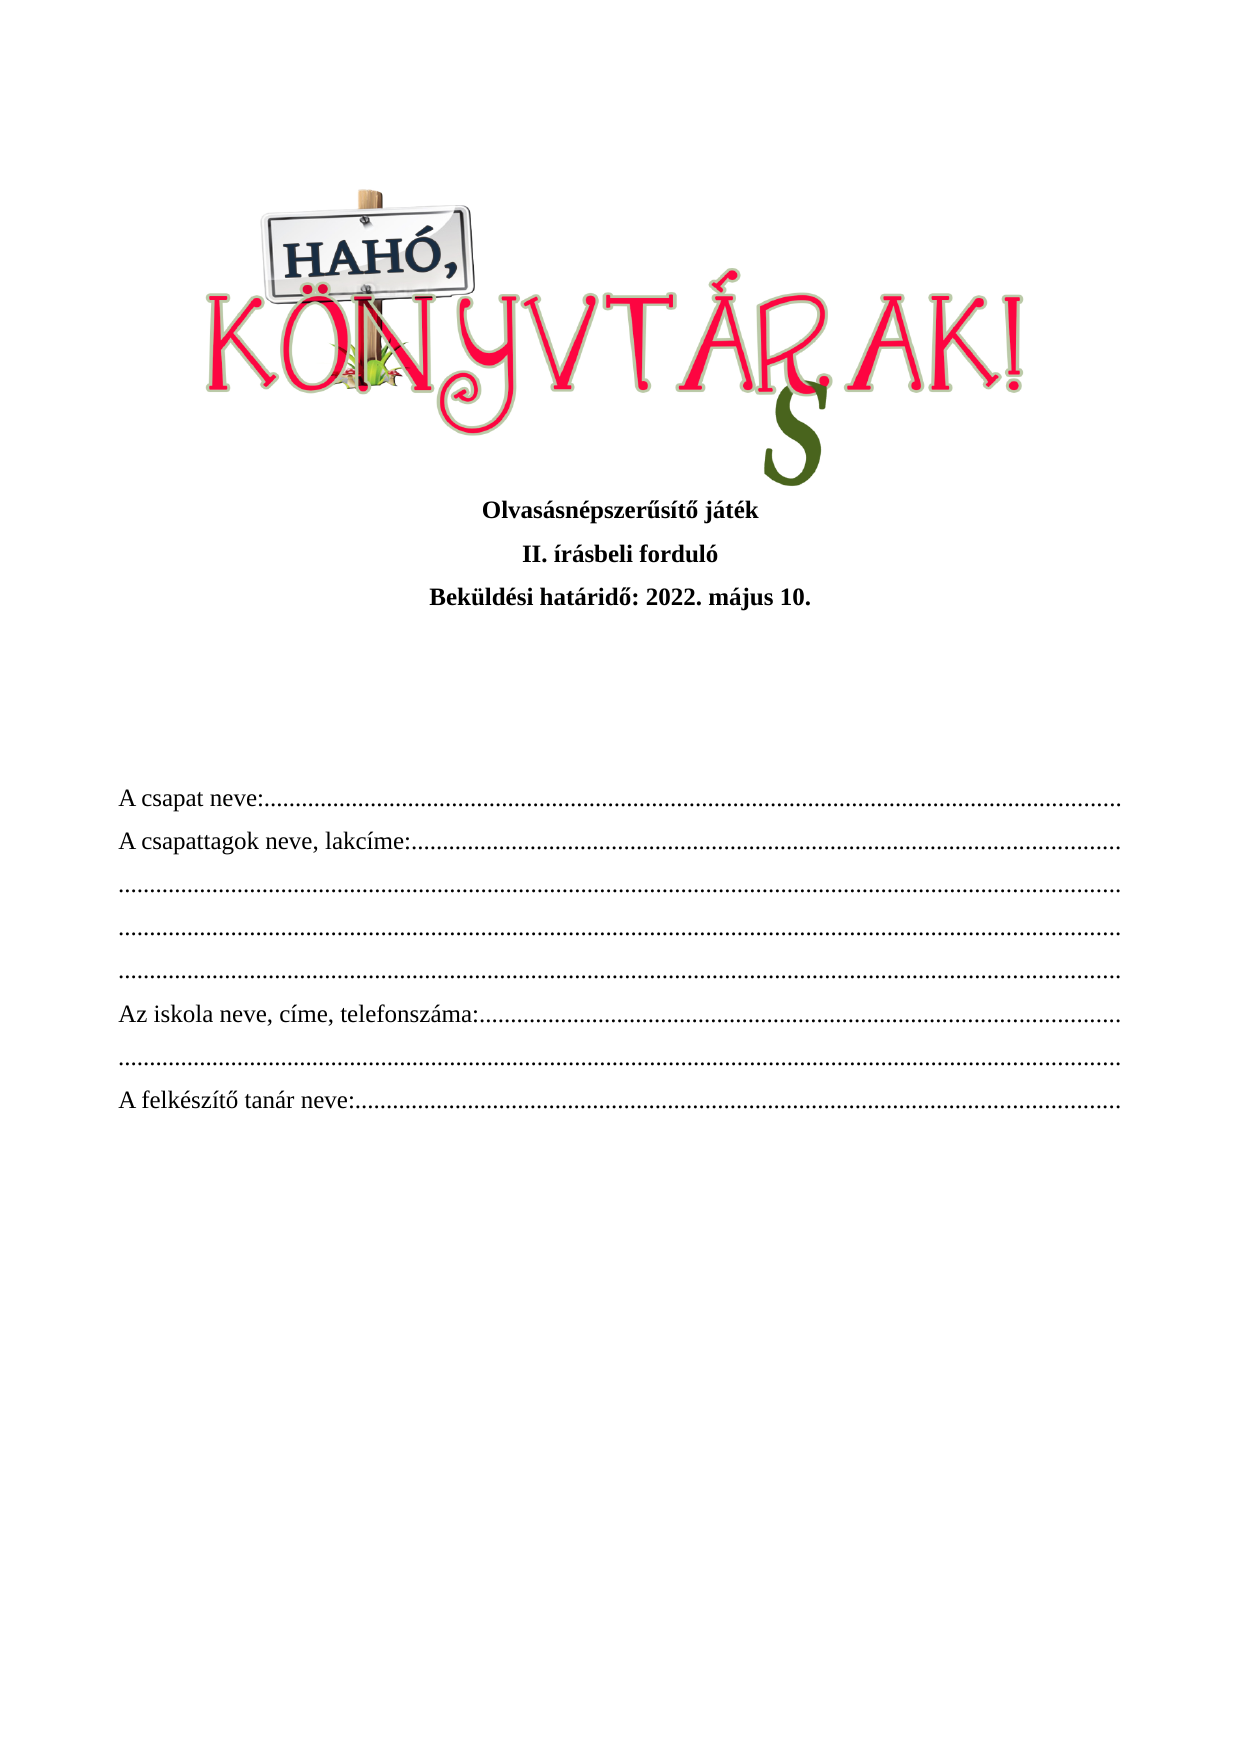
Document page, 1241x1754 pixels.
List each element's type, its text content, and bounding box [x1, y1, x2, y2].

text Az iskola neve, címe, telefonszáma: [118, 999, 1122, 1071]
text A csapat neve: [118, 783, 1122, 812]
text Beküldési határidő: 2022. május 10. [118, 582, 1122, 611]
text II. írásbeli forduló [118, 539, 1122, 567]
picture [182, 160, 1039, 496]
text A csapattagok neve, lakcíme:. [118, 826, 1122, 855]
text Olvasásnépszerűsítő játék [118, 406, 1122, 524]
text A felkészítő tanár neve: [118, 1085, 1122, 1114]
